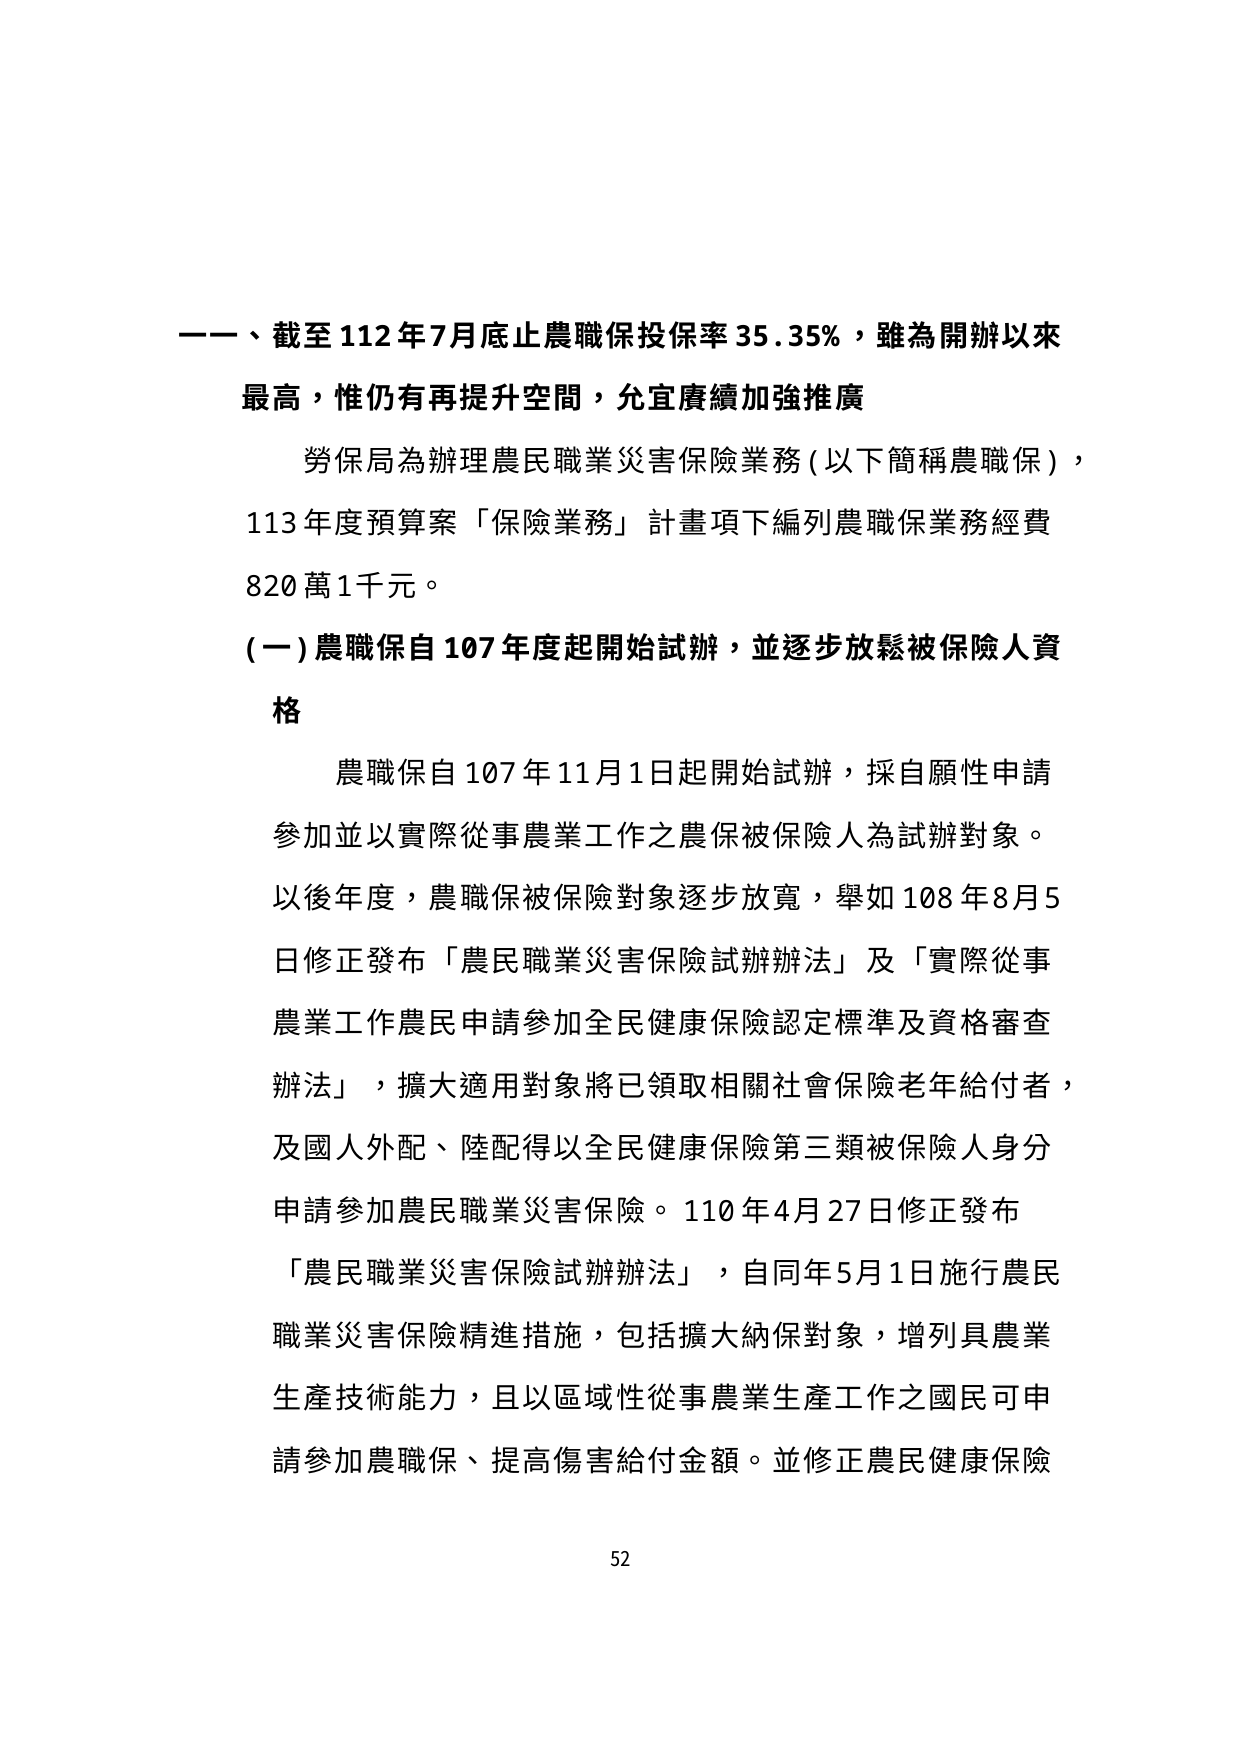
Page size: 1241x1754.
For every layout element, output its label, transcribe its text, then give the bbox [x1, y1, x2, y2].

text 勞保局為辦理農民職業災害保險業務(以下簡稱農職保)，113年度預算案「保險業務」計畫項下編列農職保業務經費820萬1千元。 [236, 417, 1063, 604]
text 農職保自107年11月1日起開始試辦，採自願性申請參加並以實際從事農業工作之農保被保險人為試辦對象。以後年度，農職保被保險對象逐步放寬，舉如108年8月5日修正發布「農民職業災害保險試辦辦法」及「實際從事農業工作農民申請參加全民健康保險認定標準及資格審查辦法」，擴大適用對象將已領取相關社會保險老年給付者，及國人外配、陸配得以全民健康保險第三類被保險人身分申請參加農民職業災害保險。110年4月27日修正發布「農民職業災害保險試辦辦法」，自同年5月1日施行農民職業災害保險精進措施，包括擴大納保對象，增列具農業生產技術能力，且以區域性從事農業生產工作之國民可申請參加農職保、提高傷害給付金額。並修正農民健康保險條例，放寬已領取軍人保險退伍給付之青農自111年1月25日起得參加農保，亦可依規定參加農職保。112年2月23日修正發布「農民職業災害保險試辦辦法」，配合農保之月投保金額提高為2萬400元，農職保之月投保金額亦自1萬200元提高至2萬400元，傷病給付及喪葬津貼金額亦隨同提高，且不再區分一般傷病給付及增給傷病給付，採一致性之給付標準，及自112年12月1日起新申請參加農保者，即視為一併申請參加農職保。 [266, 729, 1063, 1479]
text 一一、截至112年7月底止農職保投保率35.35%，雖為開辦以來最高，惟仍有再提升空間，允宜賡續加強推廣 [177, 292, 1063, 417]
text (一)農職保自107年度起開始試辦，並逐步放鬆被保險人資格 [236, 604, 1063, 729]
